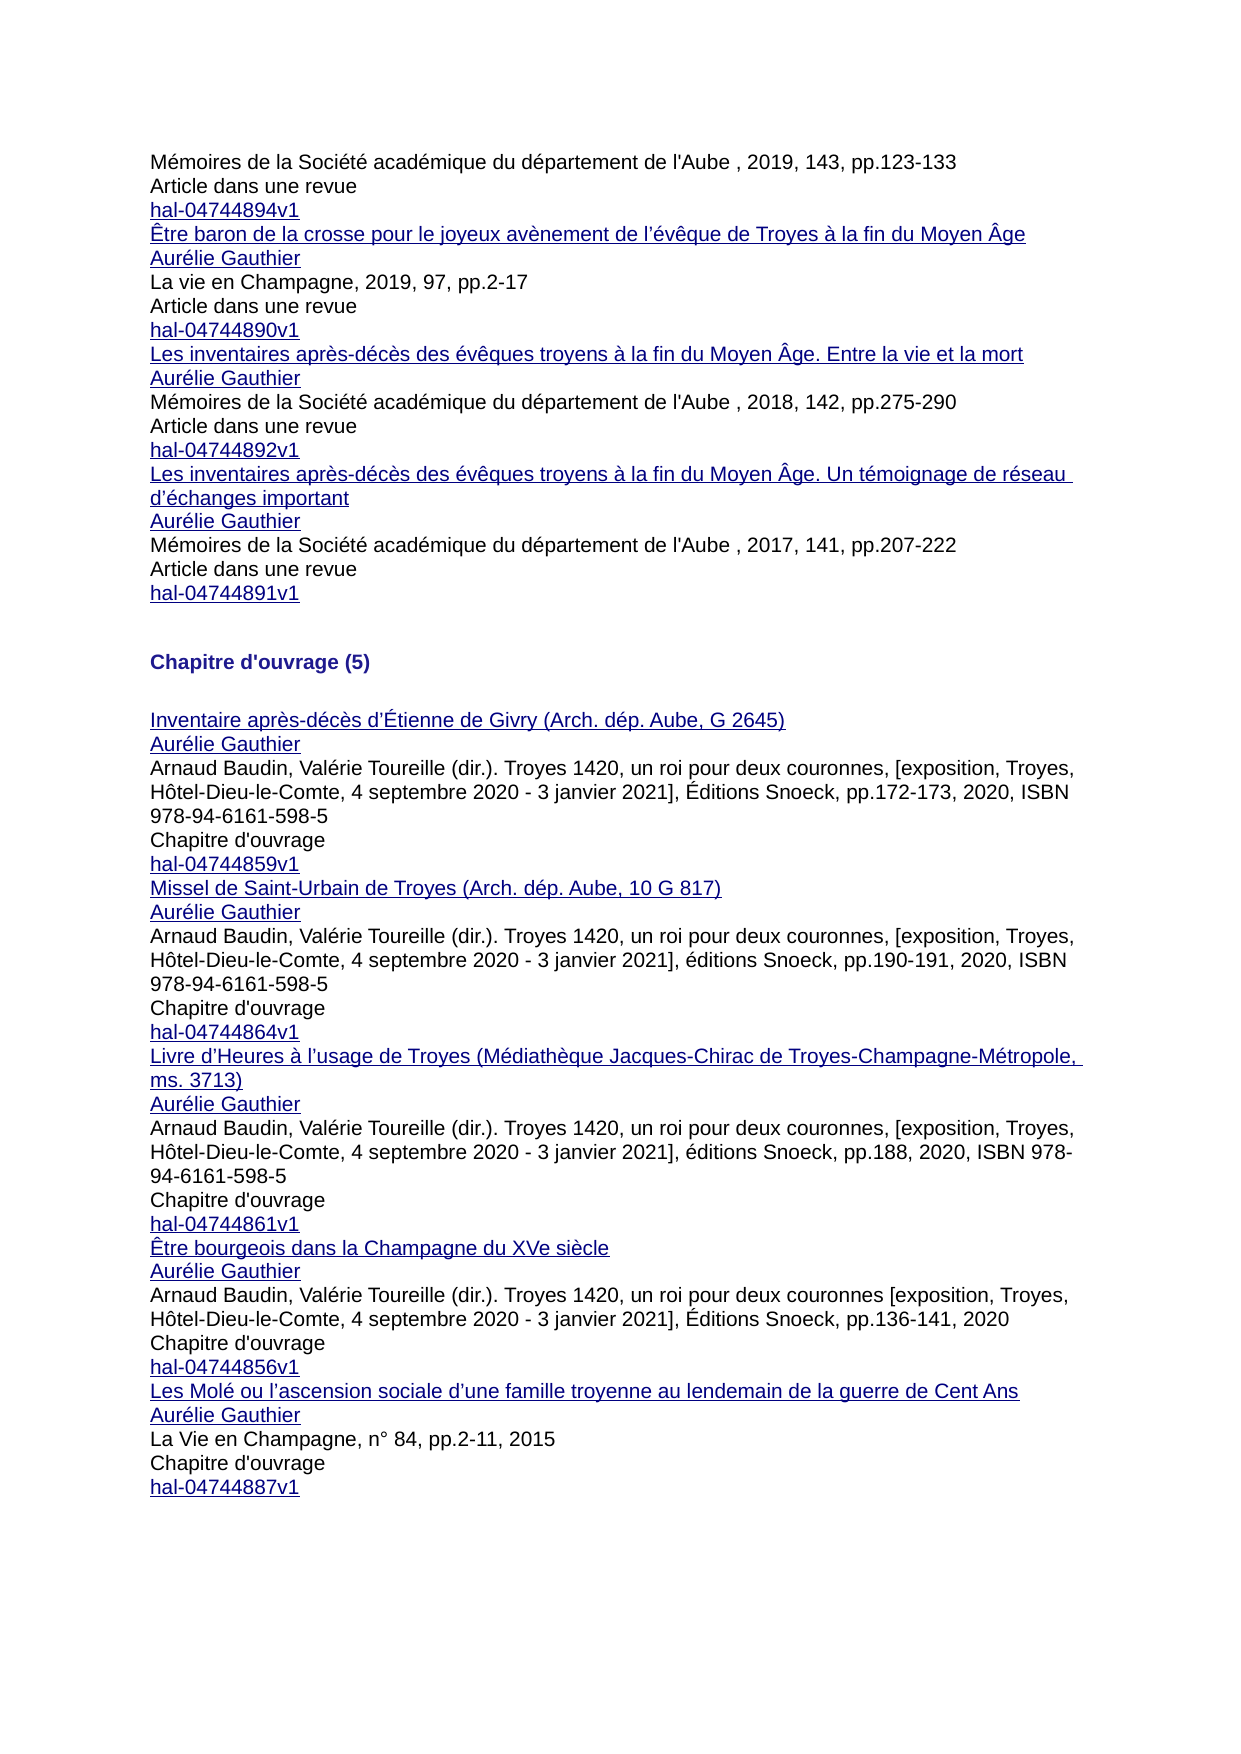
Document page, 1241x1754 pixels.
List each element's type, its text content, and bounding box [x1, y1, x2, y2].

table_cell Les inventaires après-décès des évêques troyens à la fin du Moyen Âge. Entre la vie et la mort Aurélie Gauthier Mémoires de la Société académique du département de l'Aube , 2018, 142, pp.275-290 Article dans une revue hal-04744892v1 [150, 342, 1090, 461]
table_cell Mémoires de la Société académique du département de l'Aube , 2019, 143, pp.123-133 Article dans une revue hal-04744894v1 [150, 150, 1090, 222]
table_cell Livre d’Heures à l’usage de Troyes (Médiathèque Jacques-Chirac de Troyes-Champagne-Métropole, ms. 3713) Aurélie Gauthier Arnaud Baudin, Valérie Toureille (dir.). Troyes 1420, un roi pour deux couronnes, [exposition, Troyes, Hôtel-Dieu-le-Comte, 4 septembre 2020 - 3 janvier 2021], éditions Snoeck, pp.188, 2020, ISBN 978-94-6161-598-5 Chapitre d'ouvrage hal-04744861v1 [150, 1044, 1090, 1235]
table_cell Les Molé ou l’ascension sociale d’une famille troyenne au lendemain de la guerre de Cent Ans Aurélie Gauthier La Vie en Champagne, n° 84, pp.2-11, 2015 Chapitre d'ouvrage hal-04744887v1 [150, 1379, 1090, 1499]
subtitle Chapitre d'ouvrage (5) [150, 650, 1090, 674]
table_cell Missel de Saint-Urbain de Troyes (Arch. dép. Aube, 10 G 817) Aurélie Gauthier Arnaud Baudin, Valérie Toureille (dir.). Troyes 1420, un roi pour deux couronnes, [exposition, Troyes, Hôtel-Dieu-le-Comte, 4 septembre 2020 - 3 janvier 2021], éditions Snoeck, pp.190-191, 2020, ISBN 978-94-6161-598-5 Chapitre d'ouvrage hal-04744864v1 [150, 876, 1090, 1044]
table_cell Les inventaires après-décès des évêques troyens à la fin du Moyen Âge. Un témoignage de réseau d’échanges important Aurélie Gauthier Mémoires de la Société académique du département de l'Aube , 2017, 141, pp.207-222 Article dans une revue hal-04744891v1 [150, 461, 1090, 605]
table_cell Être bourgeois dans la Champagne du XVe siècle Aurélie Gauthier Arnaud Baudin, Valérie Toureille (dir.). Troyes 1420, un roi pour deux couronnes [exposition, Troyes, Hôtel-Dieu-le-Comte, 4 septembre 2020 - 3 janvier 2021], Éditions Snoeck, pp.136-141, 2020 Chapitre d'ouvrage hal-04744856v1 [150, 1235, 1090, 1379]
table_cell Être baron de la crosse pour le joyeux avènement de l’évêque de Troyes à la fin du Moyen Âge Aurélie Gauthier La vie en Champagne, 2019, 97, pp.2-17 Article dans une revue hal-04744890v1 [150, 222, 1090, 342]
table_header Inventaire après-décès d’Étienne de Givry (Arch. dép. Aube, G 2645) Aurélie Gauthier Arnaud Baudin, Valérie Toureille (dir.). Troyes 1420, un roi pour deux couronnes, [exposition, Troyes, Hôtel-Dieu-le-Comte, 4 septembre 2020 - 3 janvier 2021], Éditions Snoeck, pp.172-173, 2020, ISBN 978-94-6161-598-5 Chapitre d'ouvrage hal-04744859v1 [150, 708, 1090, 876]
